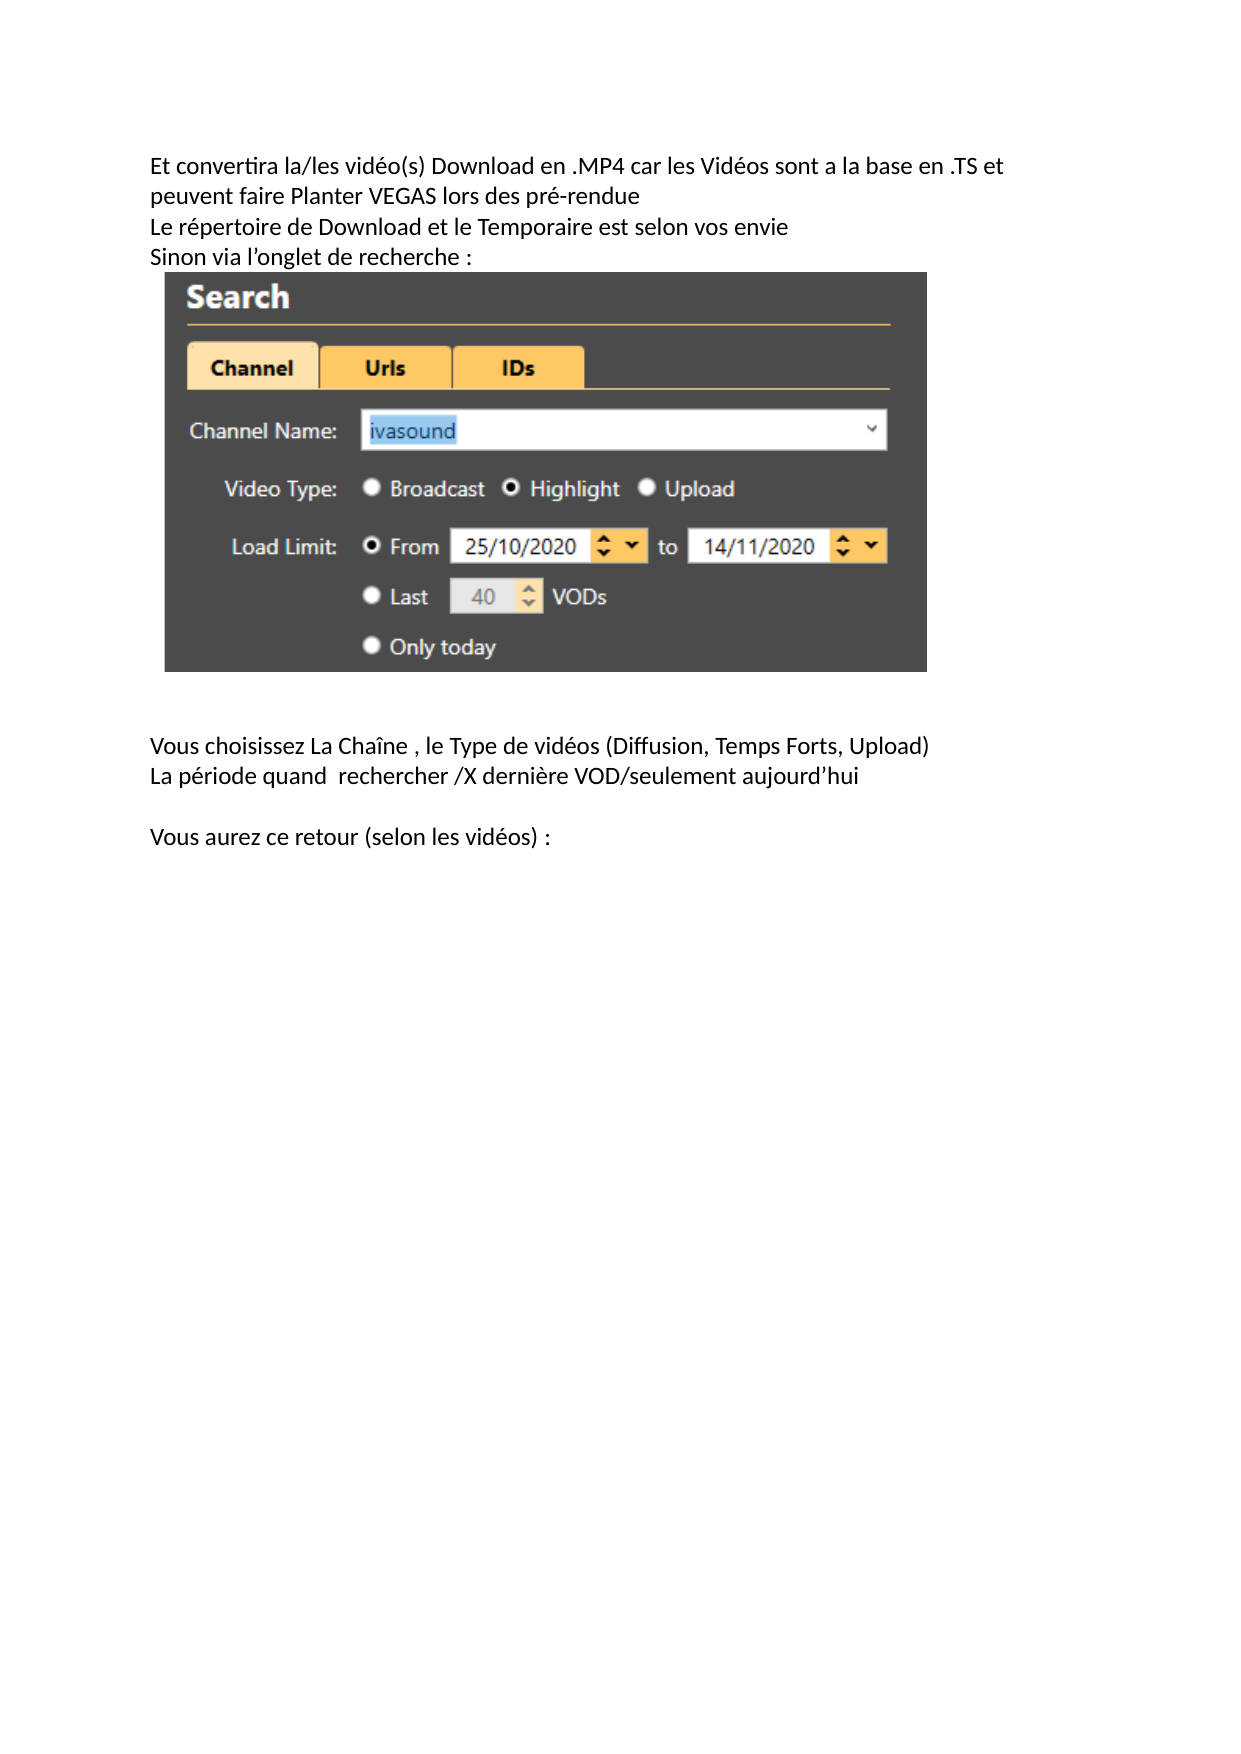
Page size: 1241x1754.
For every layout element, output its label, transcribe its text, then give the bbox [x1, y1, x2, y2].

text Vous aurez ce retour (selon les vidéos) : [150, 821, 1090, 852]
text La période quand rechercher /X dernière VOD/seulement aujourd’hui [150, 760, 1090, 791]
picture [164, 272, 927, 672]
text Vous choisissez La Chaîne , le Type de vidéos (Diffusion, Temps Forts, Upload) [150, 730, 1090, 760]
text Sinon via l’onglet de recherche : [150, 242, 1090, 272]
text Le répertoire de Download et le Temporaire est selon vos envie [150, 211, 1090, 242]
text Et convertira la/les vidéo(s) Download en .MP4 car les Vidéos sont a la base en .TS et peuvent faire Planter VEGAS lors des pré-rendue [150, 150, 1090, 211]
